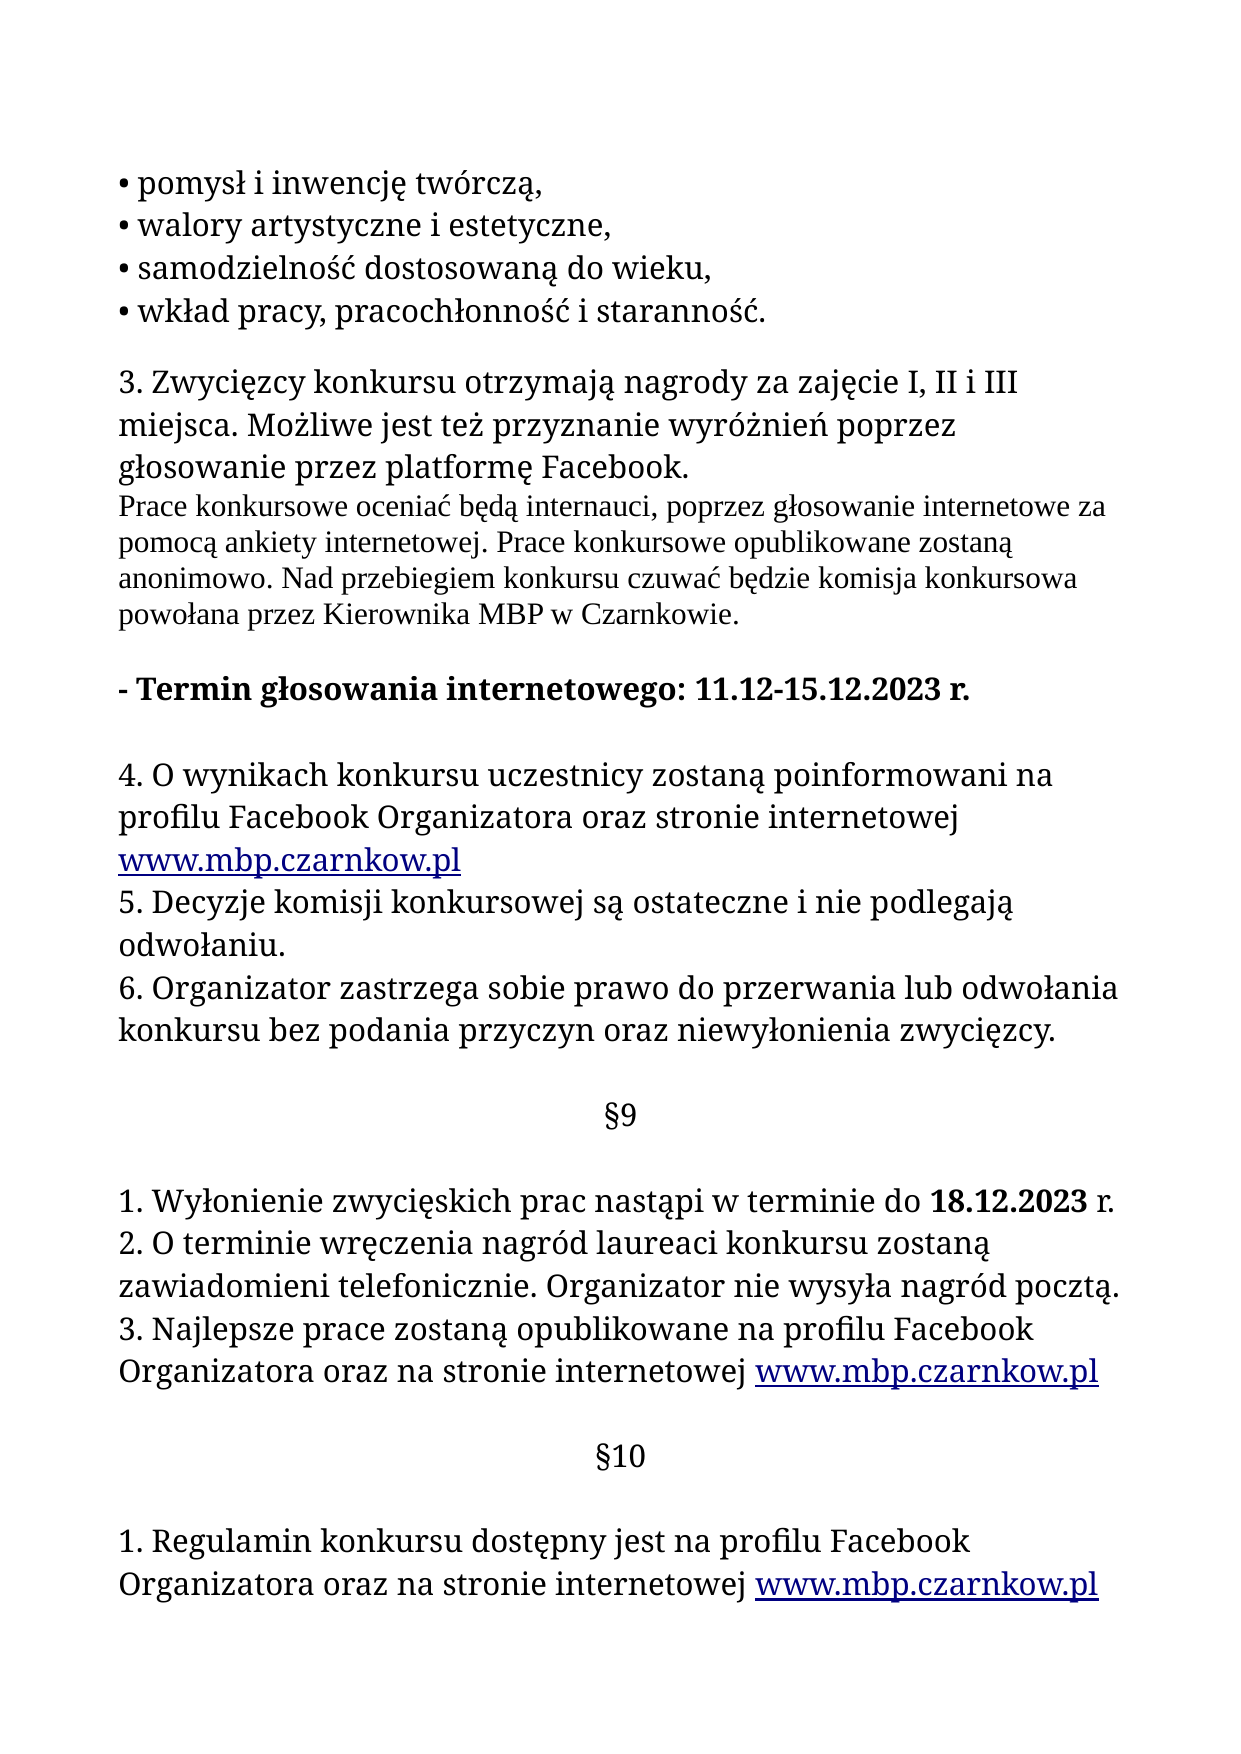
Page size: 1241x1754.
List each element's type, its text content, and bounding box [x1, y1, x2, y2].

text - Termin głosowania internetowego: 11.12-15.12.2023 r. [118, 667, 1122, 710]
text 4. O wynikach konkursu uczestnicy zostaną poinformowani na profilu Facebook Organizatora oraz stronie internetowej www.mbp.czarnkow.pl [118, 710, 1122, 880]
text 3. Zwycięzcy konkursu otrzymają nagrody za zajęcie I, II i III miejsca. Możliwe jest też przyznanie wyróżnień poprzez głosowanie przez platformę Facebook. [118, 360, 1122, 488]
text • pomysł i inwencję twórczą, • walory artystyczne i estetyczne, [118, 161, 1122, 246]
text • samodzielność dostosowaną do wieku, • wkład pracy, pracochłonność i staranność. [118, 246, 1122, 360]
text 1. Wyłonienie zwycięskich prac nastąpi w terminie do 18.12.2023 r. 2. O terminie wręczenia nagród laureaci konkursu zostaną zawiadomieni telefonicznie. Organizator nie wysyła nagród pocztą. 3. Najlepsze prace zostaną opublikowane na profilu Facebook Organizatora oraz na stronie internetowej www.mbp.czarnkow.pl [118, 1179, 1122, 1392]
text 1. Regulamin konkursu dostępny jest na profilu Facebook Organizatora oraz na stronie internetowej www.mbp.czarnkow.pl [118, 1519, 1122, 1605]
text Prace konkursowe oceniać będą internauci, poprzez głosowanie internetowe za pomocą ankiety internetowej. Prace konkursowe opublikowane zostaną anonimowo. Nad przebiegiem konkursu czuwać będzie komisja konkursowa powołana przez Kierownika MBP w Czarnkowie. [118, 488, 1122, 631]
text §9 [118, 1093, 1122, 1179]
text 5. Decyzje komisji konkursowej są ostateczne i nie podlegają odwołaniu. 6. Organizator zastrzega sobie prawo do przerwania lub odwołania konkursu bez podania przyczyn oraz niewyłonienia zwycięzcy. [118, 880, 1122, 1051]
text §10 [118, 1434, 1122, 1519]
